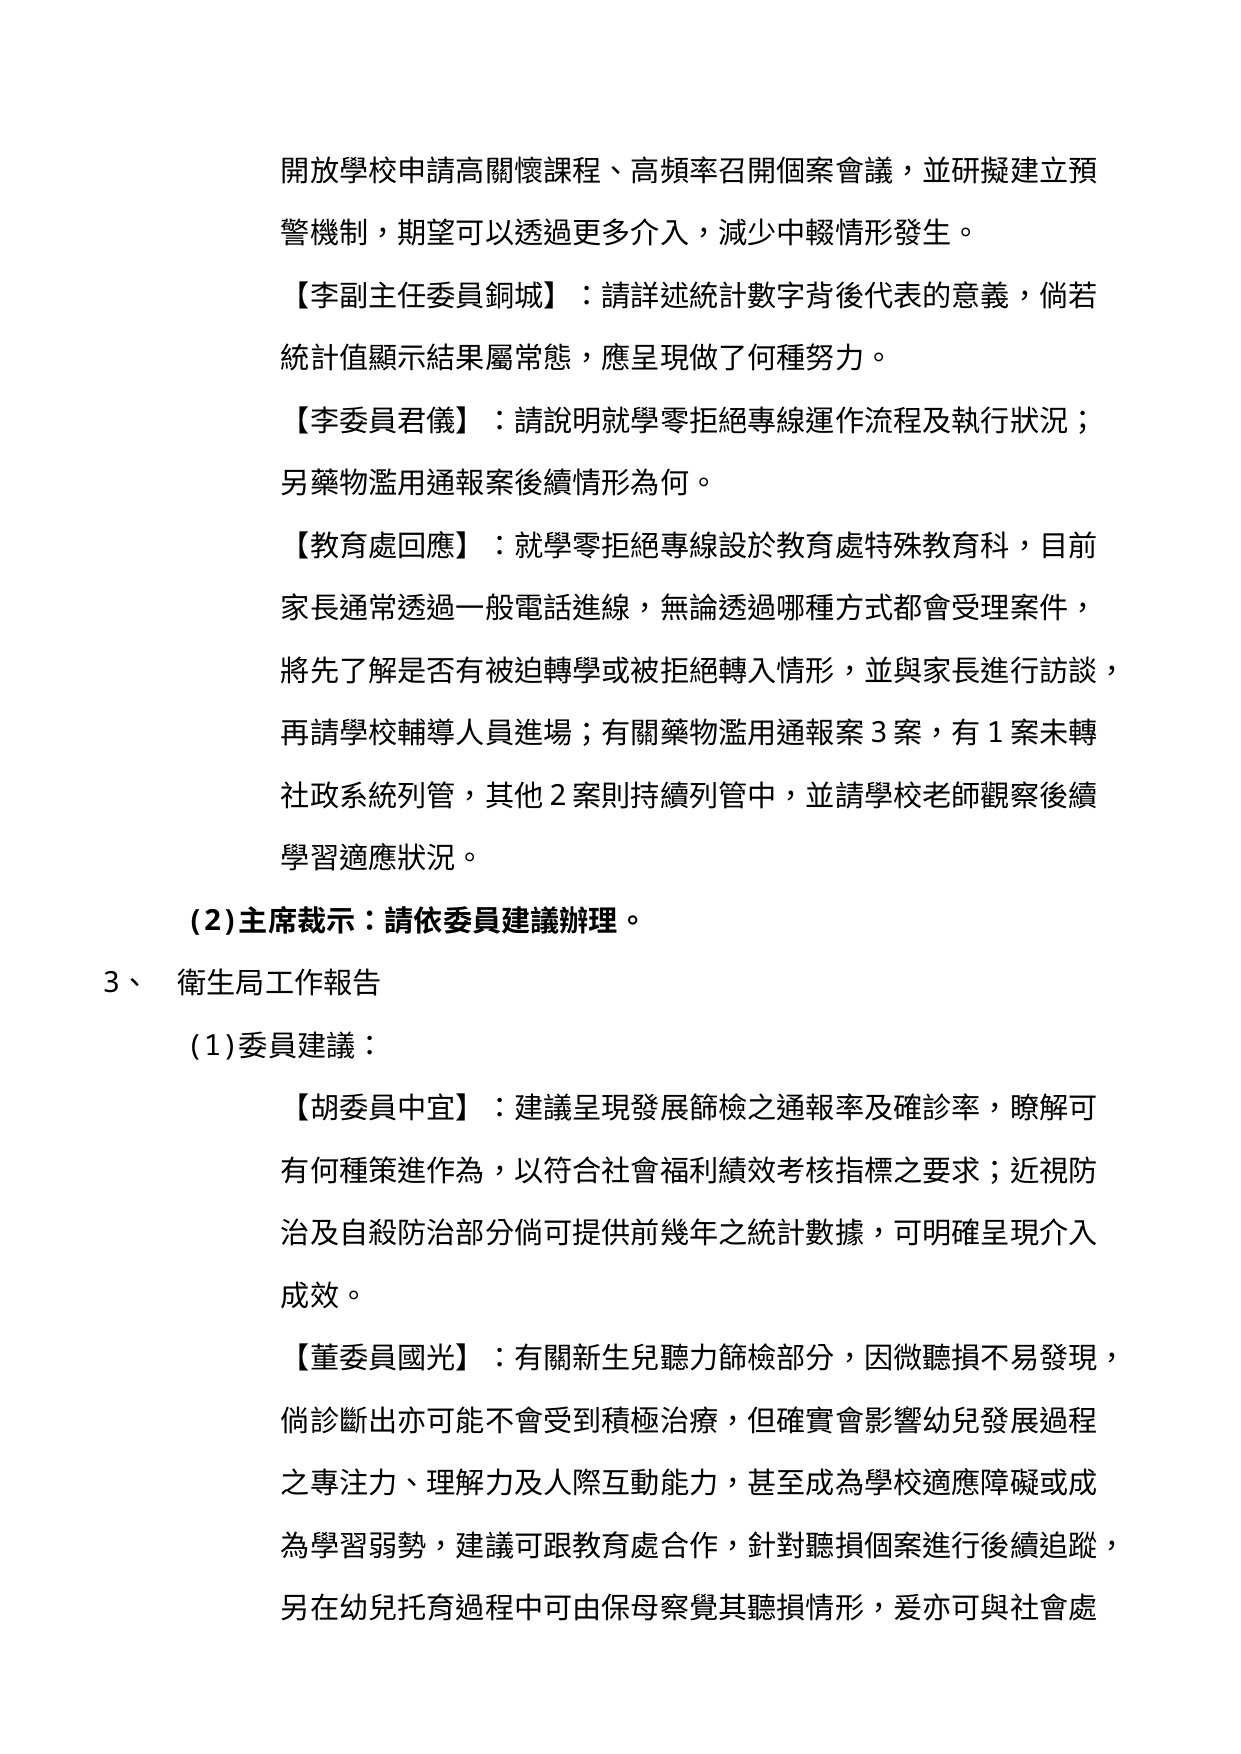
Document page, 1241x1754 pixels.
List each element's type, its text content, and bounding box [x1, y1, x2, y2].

list 衛生局工作報告 [102, 939, 1122, 1002]
text 【李委員君儀】：請說明就學零拒絕專線運作流程及執行狀況；另藥物濫用通報案後續情形為何。 [281, 377, 1122, 502]
text 【胡委員中宜】：建議呈現發展篩檢之通報率及確診率，瞭解可有何種策進作為，以符合社會福利績效考核指標之要求；近視防治及自殺防治部分倘可提供前幾年之統計數據，可明確呈現介入成效。 [281, 1064, 1122, 1314]
text 【教育處回應】：幼兒園所倘未通過追蹤評鑑將會面臨減收或停招之處置；另有關中輟輔導部份，本市中輟學生人數105學年度共有110人、106年度101人、107年度則為91人，中輟人數逐年減少，雖然本市中輟率高，但復學率也高於全國平均。針對中輟率較高的情形，本處積極辦理相關措施：提供個別彈性課程、開放學校申請高關懷課程、高頻率召開個案會議，並研擬建立預警機制，期望可以透過更多介入，減少中輟情形發生。 [281, 127, 1122, 252]
text 【李副主任委員銅城】：請詳述統計數字背後代表的意義，倘若統計值顯示結果屬常態，應呈現做了何種努力。 [281, 252, 1122, 377]
list 委員建議： [118, 1002, 1122, 1064]
list 主席裁示：請依委員建議辦理。 [118, 877, 1122, 939]
text 【教育處回應】：就學零拒絕專線設於教育處特殊教育科，目前家長通常透過一般電話進線，無論透過哪種方式都會受理案件，將先了解是否有被迫轉學或被拒絕轉入情形，並與家長進行訪談，再請學校輔導人員進場；有關藥物濫用通報案3案，有1案未轉社政系統列管，其他2案則持續列管中，並請學校老師觀察後續學習適應狀況。 [281, 502, 1122, 877]
text 【董委員國光】：有關新生兒聽力篩檢部分，因微聽損不易發現，倘診斷出亦可能不會受到積極治療，但確實會影響幼兒發展過程之專注力、理解力及人際互動能力，甚至成為學校適應障礙或成為學習弱勢，建議可跟教育處合作，針對聽損個案進行後續追蹤，另在幼兒托育過程中可由保母察覺其聽損情形，爰亦可與社會處合作；另有關自殺防治部分，請說明如何篩選進行宣導之學校，而針對學校回報狀態之差異，應有更多介入與關心。 [281, 1314, 1122, 1627]
